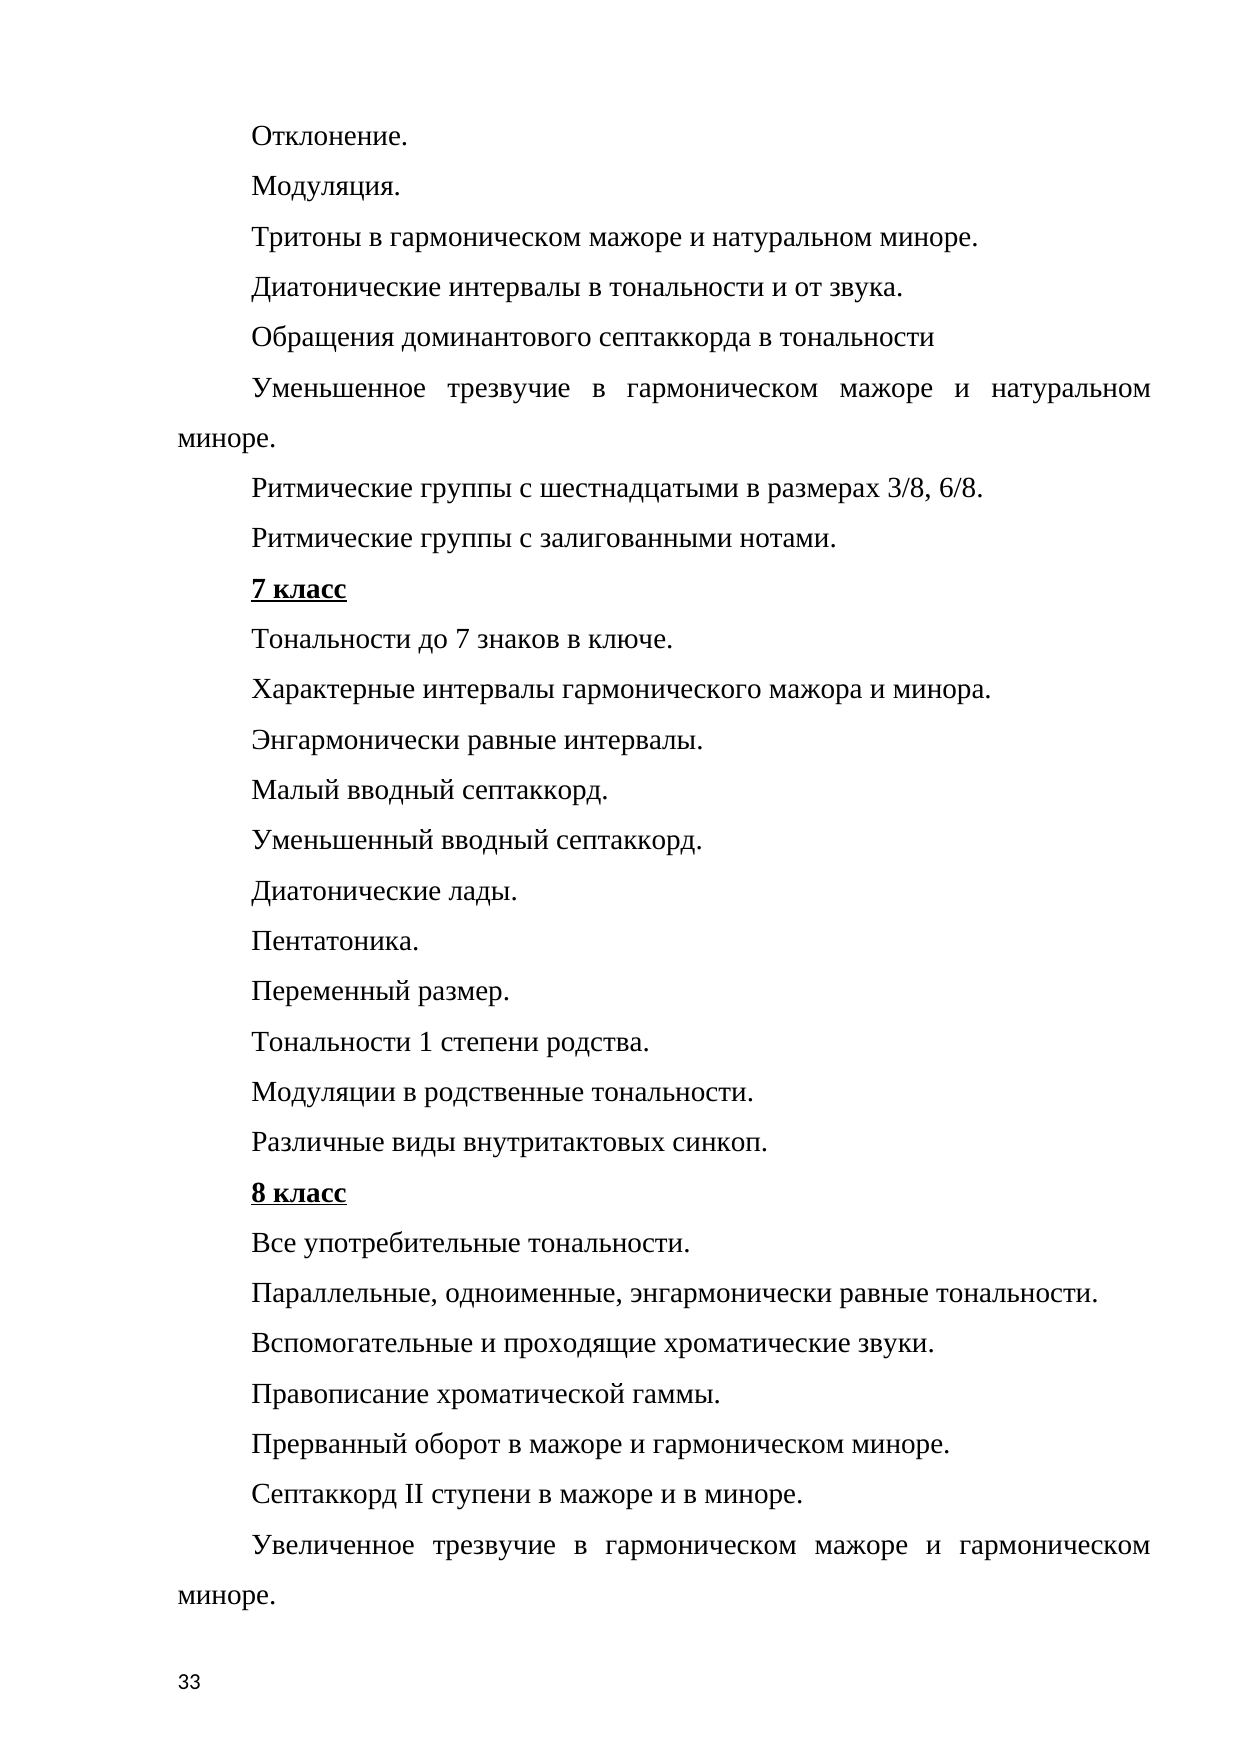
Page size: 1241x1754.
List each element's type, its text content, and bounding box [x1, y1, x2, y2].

text Переменный размер. [177, 973, 1152, 1007]
text Тритоны в гармоническом мажоре и натуральном миноре. [177, 219, 1152, 252]
text Уменьшенное трезвучие в гармоническом мажоре и натуральном миноре. [177, 370, 1152, 453]
text Ритмические группы с залигованными нотами. [177, 521, 1152, 554]
text Обращения доминантового септаккорда в тональности [177, 319, 1152, 353]
text Диатонические лады. [177, 873, 1152, 906]
text Все употребительные тональности. [177, 1225, 1152, 1258]
text Прерванный оборот в мажоре и гармоническом миноре. [177, 1426, 1152, 1460]
text Различные виды внутритактовых синкоп. [177, 1124, 1152, 1158]
text 8 класс [177, 1175, 1152, 1208]
text Ритмические группы с шестнадцатыми в размерах 3/8, 6/8. [177, 470, 1152, 504]
text Характерные интервалы гармонического мажора и минора. [177, 672, 1152, 705]
text Модуляции в родственные тональности. [177, 1074, 1152, 1108]
text Септаккорд II ступени в мажоре и в миноре. [177, 1477, 1152, 1510]
text Энгармонически равные интервалы. [177, 722, 1152, 755]
text Тональности до 7 знаков в ключе. [177, 621, 1152, 655]
text Диатонические интервалы в тональности и от звука. [177, 269, 1152, 303]
text 7 класс [177, 571, 1152, 604]
text Тональности 1 степени родства. [177, 1024, 1152, 1057]
text Правописание хроматической гаммы. [177, 1376, 1152, 1409]
text Отклонение. [177, 118, 1152, 152]
text Вспомогательные и проходящие хроматические звуки. [177, 1326, 1152, 1359]
text Модуляция. [177, 168, 1152, 202]
text Параллельные, одноименные, энгармонически равные тональности. [177, 1275, 1152, 1309]
text Малый вводный септаккорд. [177, 772, 1152, 806]
text Пентатоника. [177, 923, 1152, 957]
text Уменьшенный вводный септаккорд. [177, 822, 1152, 856]
text Увеличенное трезвучие в гармоническом мажоре и гармоническом миноре. [177, 1527, 1152, 1611]
